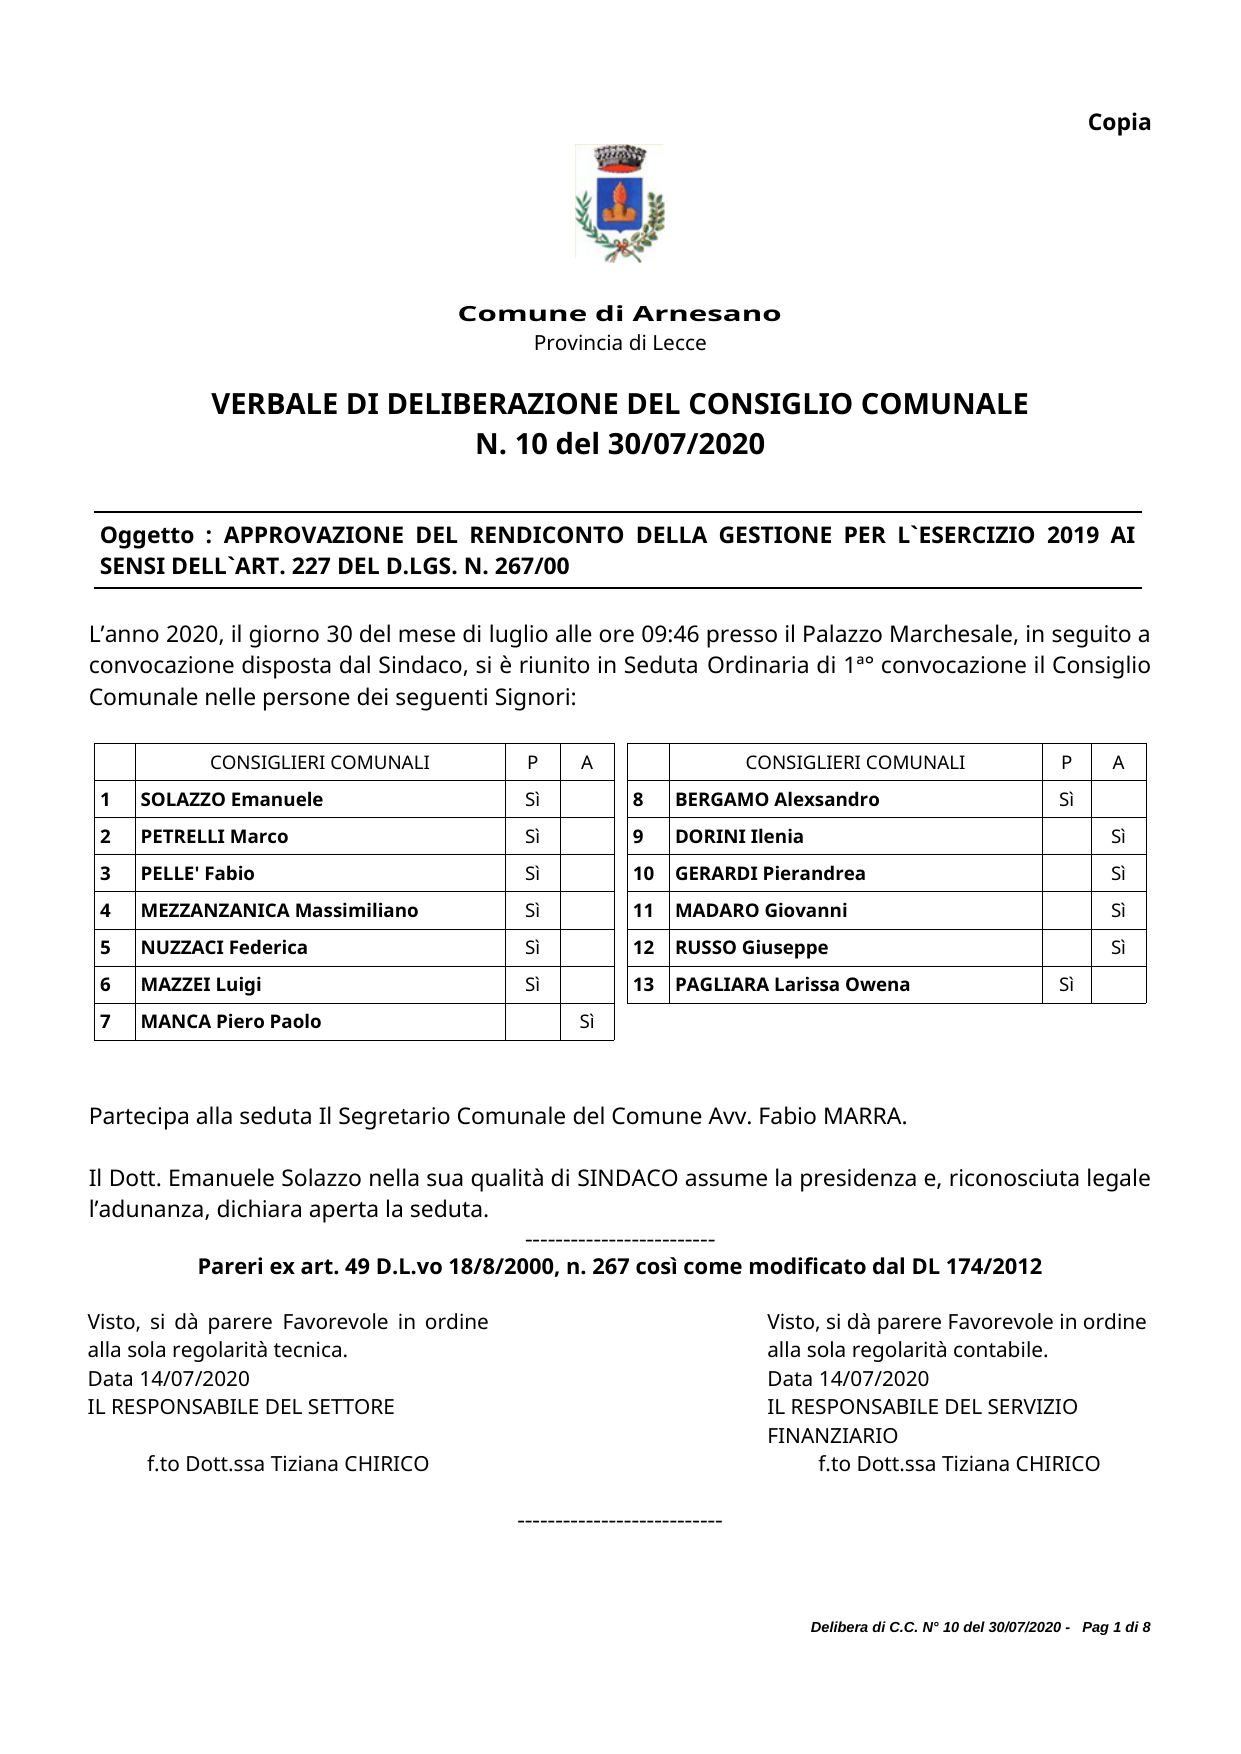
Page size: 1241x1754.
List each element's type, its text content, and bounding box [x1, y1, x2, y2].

table_cell Sì [1092, 930, 1146, 966]
table_header Visto, si dà parere Favorevole in ordine alla sola regolarità contabile. [767, 1307, 1152, 1364]
text Copia [88, 106, 1152, 137]
table_cell GERARDI Pierandrea [670, 855, 1042, 891]
table_cell SOLAZZO Emanuele [136, 781, 505, 817]
table_cell [561, 892, 614, 928]
table_cell Sì [1092, 892, 1146, 928]
table_cell 6 [95, 967, 135, 1003]
subtitle Provincia di Lecce [88, 328, 1152, 357]
table_cell Sì [506, 930, 560, 966]
table_cell BERGAMO Alexsandro [670, 781, 1042, 817]
table_cell [489, 1449, 767, 1478]
text --------------------------- [88, 1506, 1152, 1532]
table_cell MEZZANZANICA Massimiliano [136, 892, 505, 928]
table_cell 12 [628, 930, 669, 966]
table_cell MANCA Piero Paolo [136, 1004, 505, 1040]
table_cell Sì [506, 781, 560, 817]
table_cell Sì [506, 818, 560, 854]
table_header P [506, 744, 560, 780]
table_cell 8 [628, 781, 669, 817]
table_cell [1043, 855, 1091, 891]
table_cell 9 [628, 818, 669, 854]
table_cell [1043, 818, 1091, 854]
table_cell 10 [628, 855, 669, 891]
table_header [489, 1307, 767, 1364]
table_cell [561, 930, 614, 966]
table_header [628, 744, 669, 780]
table_cell MAZZEI Luigi [136, 967, 505, 1003]
table_cell 2 [95, 818, 135, 854]
table_cell MADARO Giovanni [670, 892, 1042, 928]
text ------------------------- [88, 1224, 1152, 1251]
text Pareri ex art. 49 D.L.vo 18/8/2000, n. 267 così come modificato dal DL 174/2012 [88, 1251, 1152, 1281]
table_cell 13 [628, 967, 669, 1003]
table_header A [1092, 744, 1146, 780]
table_cell 1 [95, 781, 135, 817]
table_cell [1043, 892, 1091, 928]
title Comune di Arnesano [87, 299, 1152, 328]
table_cell Sì [561, 1004, 614, 1040]
table_cell [1043, 930, 1091, 966]
table_cell Sì [506, 892, 560, 928]
text Partecipa alla seduta Il Segretario Comunale del Comune Avv. Fabio MARRA. [88, 1099, 1152, 1131]
table_cell [88, 1478, 489, 1506]
text Il Dott. Emanuele Solazzo nella sua qualità di SINDACO assume la presidenza e, riconosciuta legale l’adunanza, dichiara aperta la seduta. [88, 1162, 1152, 1224]
table_cell 5 [95, 930, 135, 966]
table_cell [489, 1364, 767, 1392]
table_cell f.to Dott.ssa Tiziana CHIRICO [767, 1449, 1152, 1478]
table_cell 7 [95, 1004, 135, 1040]
table_header CONSIGLIERI COMUNALI [136, 744, 505, 780]
table_cell Data 14/07/2020 [88, 1364, 489, 1392]
table_cell RUSSO Giuseppe [670, 930, 1042, 966]
table_cell Data 14/07/2020 [767, 1364, 1152, 1392]
table_cell DORINI Ilenia [670, 818, 1042, 854]
table_cell [561, 967, 614, 1003]
table_cell [1092, 967, 1146, 1003]
table_cell PAGLIARA Larissa Owena [670, 967, 1042, 1003]
table_cell [489, 1478, 767, 1506]
table_cell Sì [506, 855, 560, 891]
table_cell 3 [95, 855, 135, 891]
table_cell 11 [628, 892, 669, 928]
table_cell [561, 781, 614, 817]
picture [575, 144, 666, 264]
table_cell [561, 818, 614, 854]
subtitle N. 10 del 30/07/2020 [88, 423, 1152, 463]
table_cell Sì [1043, 967, 1091, 1003]
table_header [621, 712, 1152, 1071]
table_cell NUZZACI Federica [136, 930, 505, 966]
table_header [95, 744, 135, 780]
table_cell Sì [506, 967, 560, 1003]
table_header A [561, 744, 614, 780]
table_cell [506, 1004, 560, 1040]
table_cell f.to Dott.ssa Tiziana CHIRICO [88, 1449, 489, 1478]
table_header [89, 712, 619, 1071]
table_cell [489, 1393, 767, 1449]
table_cell PELLE' Fabio [136, 855, 505, 891]
table_cell [1092, 781, 1146, 817]
table_cell Sì [1092, 818, 1146, 854]
table_cell 4 [95, 892, 135, 928]
table_cell [767, 1478, 1152, 1506]
table_cell Sì [1092, 855, 1146, 891]
table_cell IL RESPONSABILE DEL SETTORE [88, 1393, 489, 1449]
table_cell IL RESPONSABILE DEL SERVIZIO FINANZIARIO [767, 1393, 1152, 1449]
table_cell [561, 855, 614, 891]
table_header Visto, si dà parere Favorevole in ordine alla sola regolarità tecnica. [88, 1307, 489, 1364]
table_header Oggetto : APPROVAZIONE DEL RENDICONTO DELLA GESTIONE PER L`ESERCIZIO 2019 AI SENSI DELL`ART. 227 DEL D.LGS. N. 267/00 [94, 513, 1142, 587]
text L’anno 2020, il giorno 30 del mese di luglio alle ore 09:46 presso il Palazzo Marchesale, in seguito a convocazione disposta dal Sindaco, si è riunito in Seduta Ordinaria di 1ª° convocazione il Consiglio Comunale nelle persone dei seguenti Signori: [88, 618, 1152, 712]
table_cell Sì [1043, 781, 1091, 817]
subtitle VERBALE DI DELIBERAZIONE DEL CONSIGLIO COMUNALE [88, 383, 1152, 423]
table_header P [1043, 744, 1091, 780]
table_cell PETRELLI Marco [136, 818, 505, 854]
table_header CONSIGLIERI COMUNALI [670, 744, 1042, 780]
